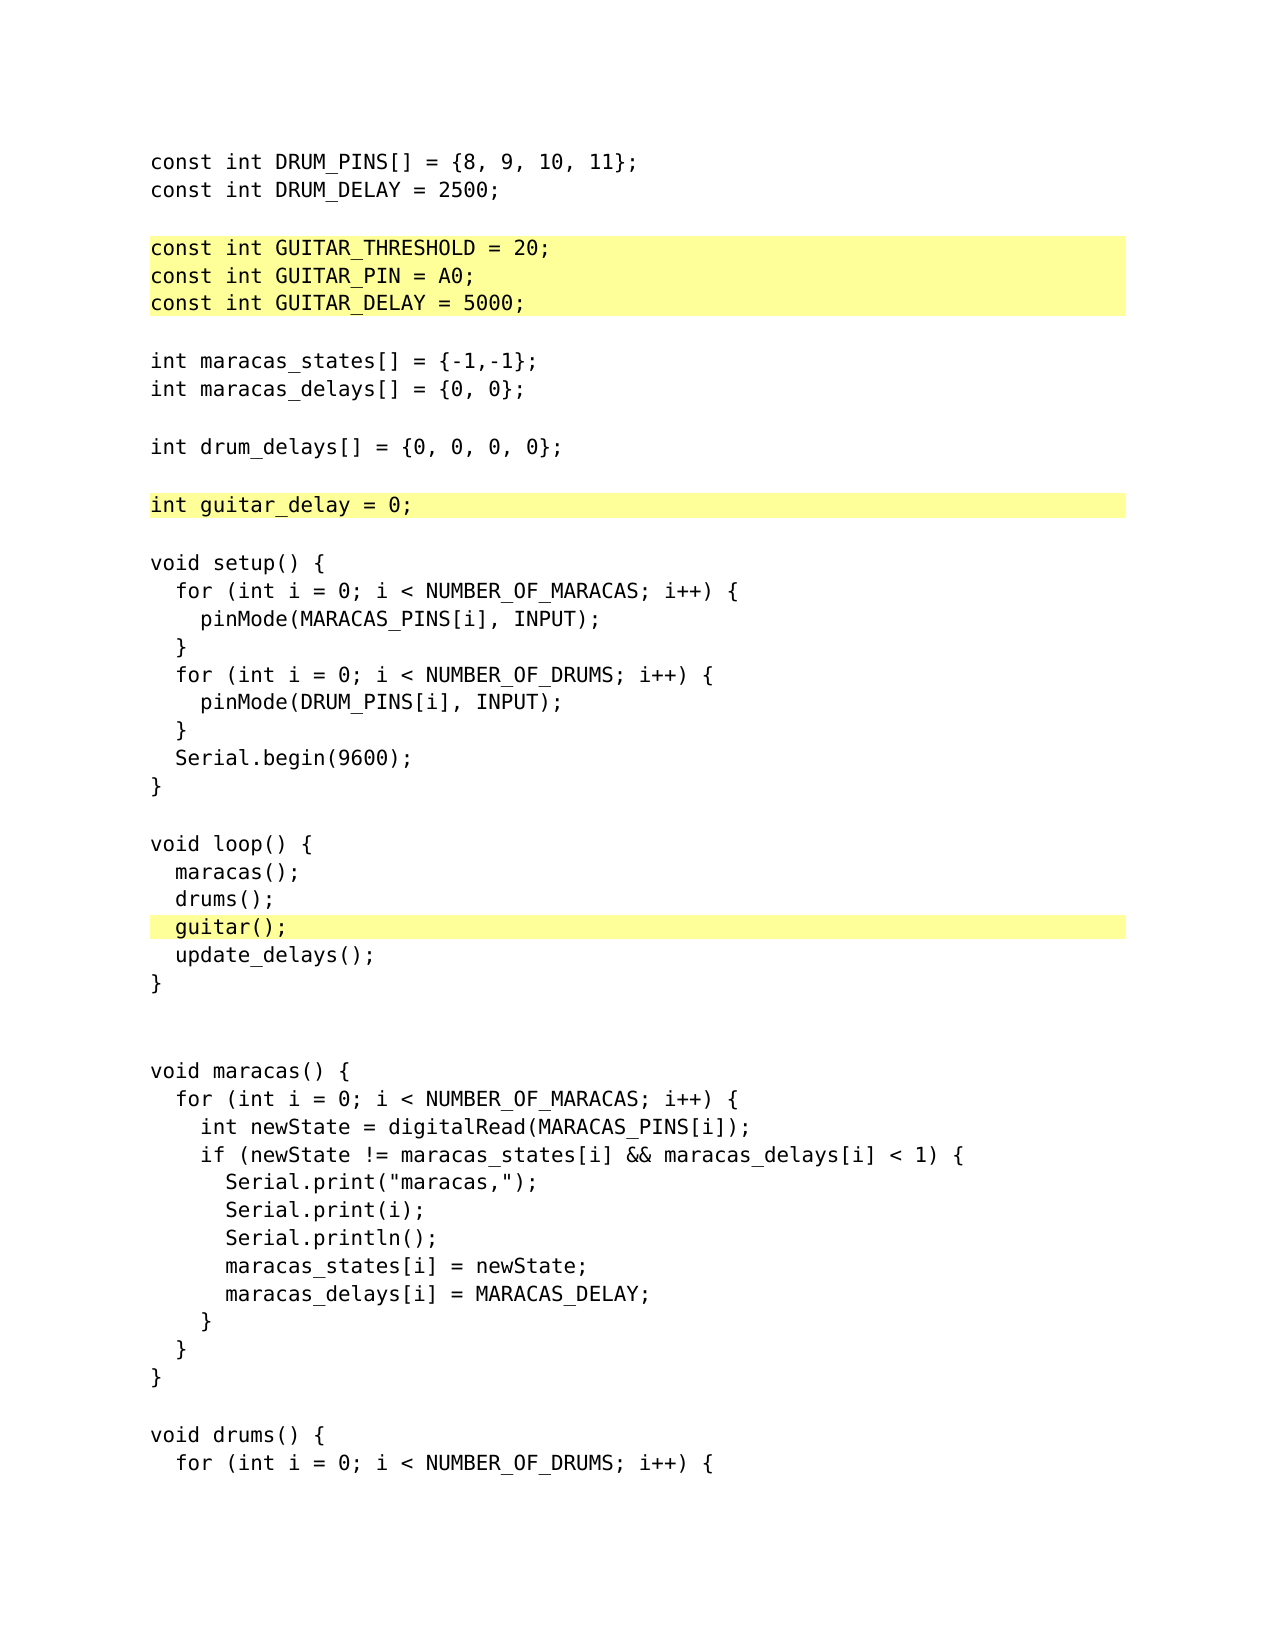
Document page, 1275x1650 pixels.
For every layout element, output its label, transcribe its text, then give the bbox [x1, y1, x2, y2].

text Serial.print("maracas,"); [150, 1170, 1125, 1195]
text guitar(); [150, 915, 1125, 939]
text Serial.println(); [150, 1226, 1125, 1250]
text } [150, 971, 1125, 995]
text int guitar_delay = 0; [150, 493, 1125, 518]
text update_delays(); [150, 943, 1125, 967]
text void maracas() { [150, 1059, 1125, 1083]
text } [150, 1337, 1125, 1362]
text int drum_delays[] = {0, 0, 0, 0}; [150, 435, 1125, 459]
text const int GUITAR_THRESHOLD = 20; [150, 236, 1125, 260]
text const int GUITAR_DELAY = 5000; [150, 291, 1125, 316]
text const int DRUM_PINS[] = {8, 9, 10, 11}; [150, 150, 1125, 174]
text } [150, 635, 1125, 659]
text drums(); [150, 887, 1125, 912]
text for (int i = 0; i < NUMBER_OF_DRUMS; i++) { [150, 1451, 1125, 1475]
text const int GUITAR_PIN = A0; [150, 264, 1125, 288]
text maracas_delays[i] = MARACAS_DELAY; [150, 1282, 1125, 1306]
text void setup() { [150, 551, 1125, 576]
text pinMode(DRUM_PINS[i], INPUT); [150, 690, 1125, 715]
text int maracas_states[] = {-1,-1}; [150, 349, 1125, 374]
text for (int i = 0; i < NUMBER_OF_MARACAS; i++) { [150, 1087, 1125, 1111]
text } [150, 718, 1125, 742]
text int maracas_delays[] = {0, 0}; [150, 377, 1125, 402]
text for (int i = 0; i < NUMBER_OF_MARACAS; i++) { [150, 579, 1125, 603]
text maracas(); [150, 860, 1125, 884]
text const int DRUM_DELAY = 2500; [150, 178, 1125, 202]
text } [150, 774, 1125, 798]
text } [150, 1365, 1125, 1389]
text maracas_states[i] = newState; [150, 1254, 1125, 1278]
text int newState = digitalRead(MARACAS_PINS[i]); [150, 1115, 1125, 1139]
text void drums() { [150, 1423, 1125, 1447]
text Serial.print(i); [150, 1198, 1125, 1222]
text if (newState != maracas_states[i] && maracas_delays[i] < 1) { [150, 1143, 1125, 1167]
text for (int i = 0; i < NUMBER_OF_DRUMS; i++) { [150, 663, 1125, 687]
text } [150, 1309, 1125, 1334]
text Serial.begin(9600); [150, 746, 1125, 770]
text pinMode(MARACAS_PINS[i], INPUT); [150, 607, 1125, 631]
text void loop() { [150, 832, 1125, 856]
